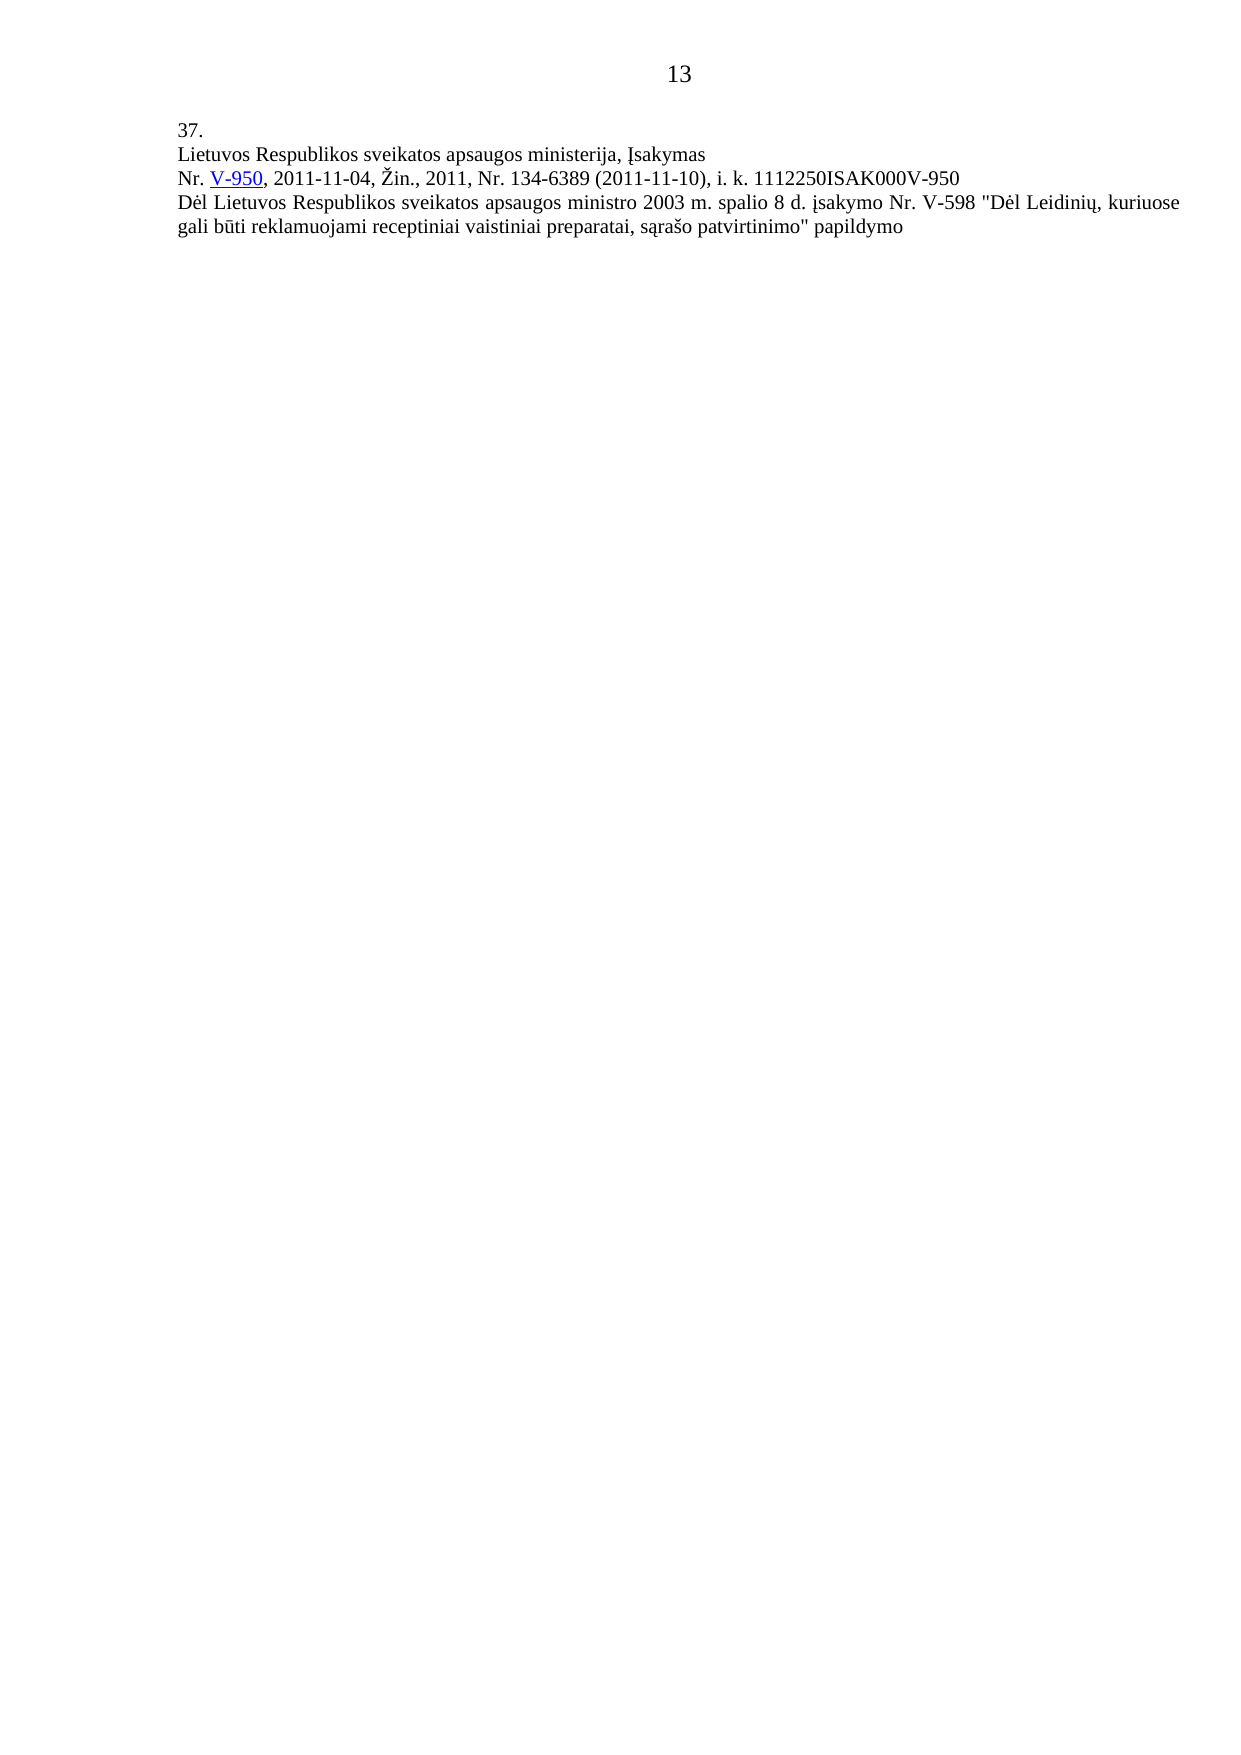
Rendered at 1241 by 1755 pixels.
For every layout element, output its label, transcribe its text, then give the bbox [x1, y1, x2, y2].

text Lietuvos Respublikos sveikatos apsaugos ministerija, Įsakymas [177, 142, 1181, 166]
text Nr. V-950, 2011-11-04, Žin., 2011, Nr. 134-6389 (2011-11-10), i. k. 1112250ISAK000V-950 [177, 166, 1181, 190]
text 37. [177, 118, 1181, 142]
text Dėl Lietuvos Respublikos sveikatos apsaugos ministro 2003 m. spalio 8 d. įsakymo Nr. V-598 "Dėl Leidinių, kuriuose gali būti reklamuojami receptiniai vaistiniai preparatai, sąrašo patvirtinimo" papildymo [177, 190, 1181, 238]
